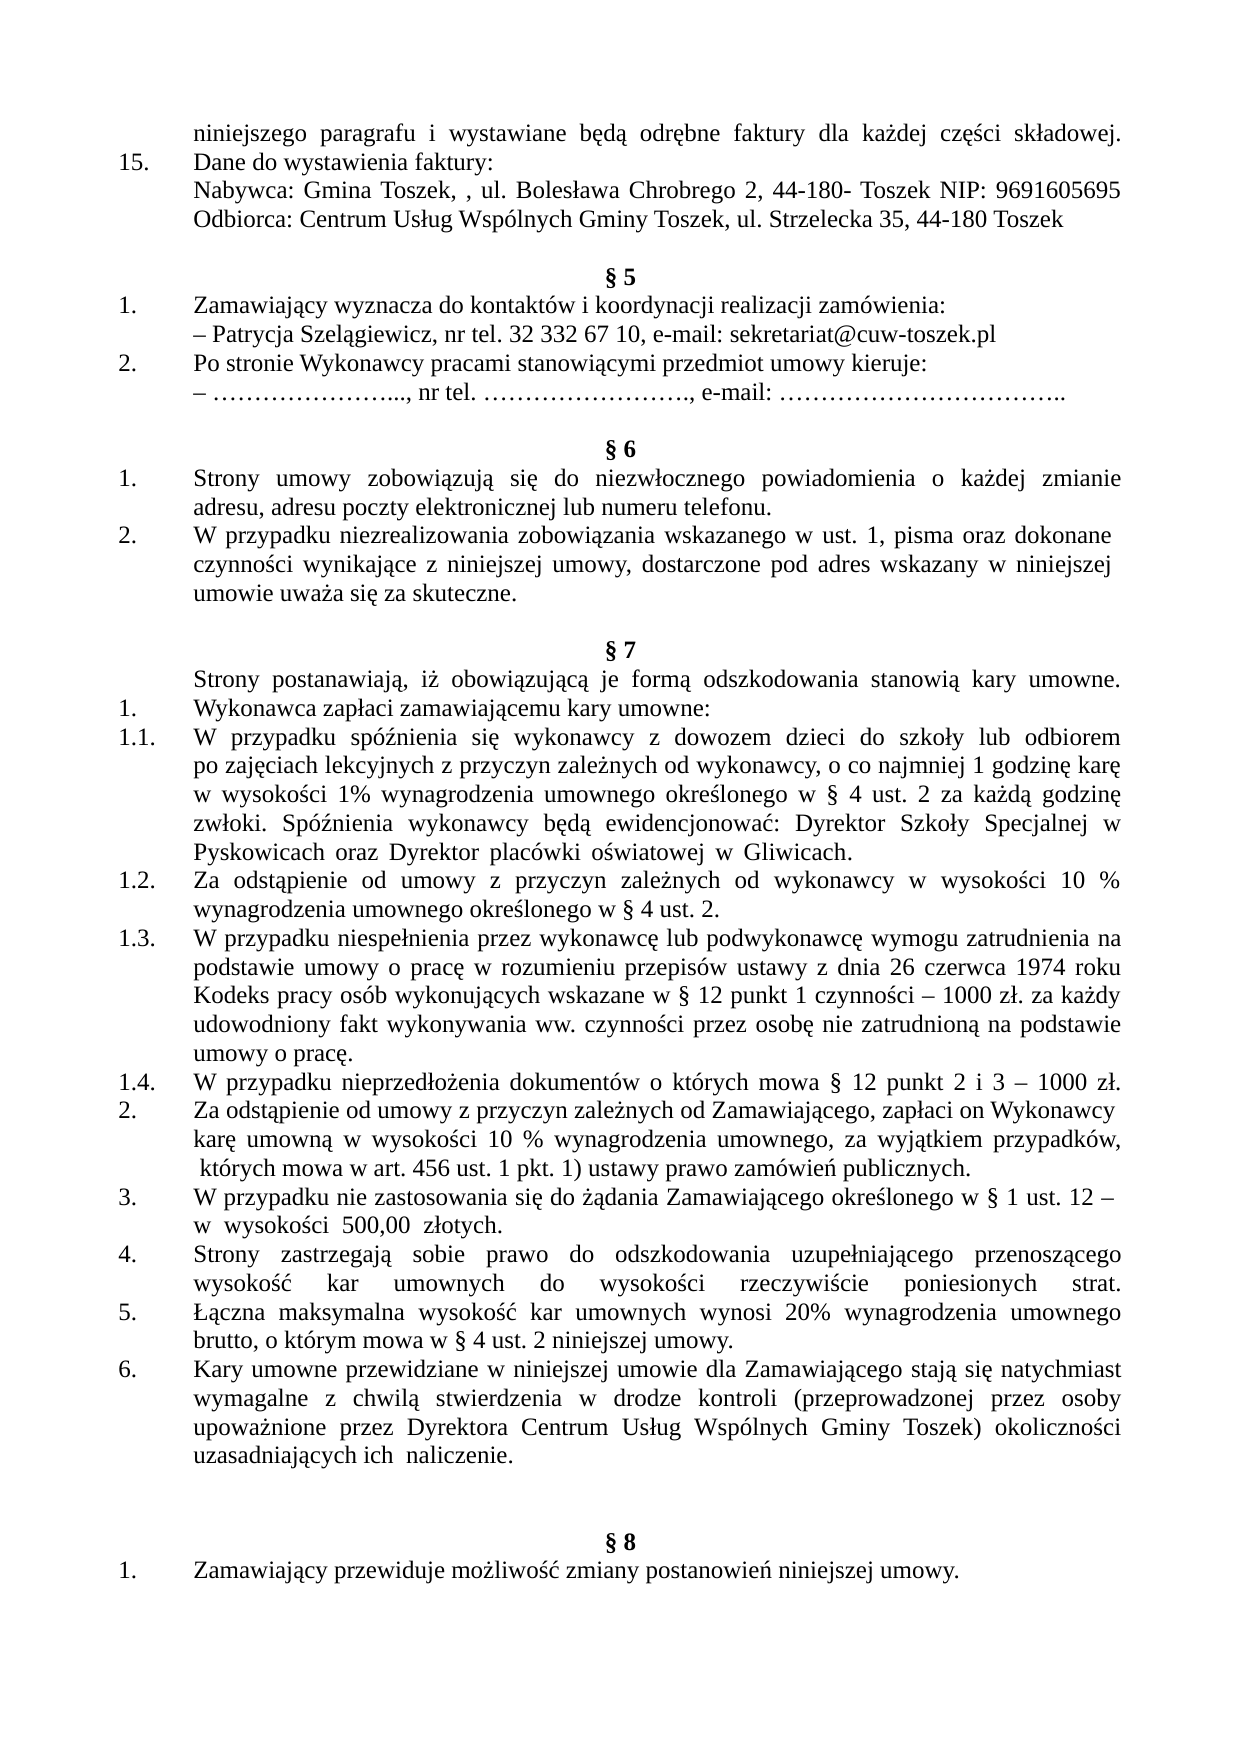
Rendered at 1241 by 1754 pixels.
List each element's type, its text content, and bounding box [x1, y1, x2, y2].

text § 6 [118, 434, 1122, 463]
text Nabywca: Gmina Toszek, , ul. Bolesława Chrobrego 2, 44-180- Toszek NIP: 9691605695 Odbiorca: Centrum Usług Wspólnych Gminy Toszek, ul. Strzelecka 35, 44-180 Toszek [118, 176, 1122, 233]
text 2. W przypadku niezrealizowania zobowiązania wskazanego w ust. 1, pisma oraz dokonane czynności wynikające z niniejszej umowy, dostarczone pod adres wskazany w niniejszej umowie uważa się za skuteczne. [118, 521, 1122, 607]
text 1. Zamawiający wyznacza do kontaktów i koordynacji realizacji zamówienia: [118, 291, 1122, 319]
text § 5 [118, 262, 1122, 291]
text 1.3. W przypadku niespełnienia przez wykonawcę lub podwykonawcę wymogu zatrudnienia na podstawie umowy o pracę w rozumieniu przepisów ustawy z dnia 26 czerwca 1974 roku Kodeks pracy osób wykonujących wskazane w § 12 punkt 1 czynności – 1000 zł. za każdy udowodniony fakt wykonywania ww. czynności przez osobę nie zatrudnioną na podstawie umowy o pracę. [118, 923, 1122, 1067]
text § 7 [118, 636, 1122, 664]
text 1. Zamawiający przewiduje możliwość zmiany postanowień niniejszej umowy. [118, 1556, 1122, 1584]
text – …………………..., nr tel. ……………………., e-mail: …………………………….. [118, 377, 1122, 406]
text 1.4. W przypadku nieprzedłożenia dokumentów o których mowa § 12 punkt 2 i 3 – 1000 zł. 2. Za odstąpienie od umowy z przyczyn zależnych od Zamawiającego, zapłaci on Wykonawcy karę umowną w wysokości 10 % wynagrodzenia umownego, za wyjątkiem przypadków, których mowa w art. 456 ust. 1 pkt. 1) ustawy prawo zamówień publicznych. [118, 1067, 1122, 1182]
text niniejszego paragrafu i wystawiane będą odrębne faktury dla każdej części składowej. 15. Dane do wystawienia faktury: [118, 118, 1122, 176]
text – Patrycja Szelągiewicz, nr tel. 32 332 67 10, e-mail: sekretariat@cuw-toszek.pl [118, 319, 1122, 348]
text 3. W przypadku nie zastosowania się do żądania Zamawiającego określonego w § 1 ust. 12 – w wysokości 500,00 złotych. ……………………………………………………………. 4. Strony zastrzegają sobie prawo do odszkodowania uzupełniającego przenoszącego wysokość kar umownych do wysokości rzeczywiście poniesionych strat. 5. Łączna maksymalna wysokość kar umownych wynosi 20% wynagrodzenia umownego brutto, o którym mowa w § 4 ust. 2 niniejszej umowy. [118, 1182, 1122, 1354]
text 1.1. W przypadku spóźnienia się wykonawcy z dowozem dzieci do szkoły lub odbiorem po zajęciach lekcyjnych z przyczyn zależnych od wykonawcy, o co najmniej 1 godzinę karę w wysokości 1% wynagrodzenia umownego określonego w § 4 ust. 2 za każdą godzinę zwłoki. Spóźnienia wykonawcy będą ewidencjonować: Dyrektor Szkoły Specjalnej w Pyskowicach oraz Dyrektor placówki oświatowej w Gliwicach. 1.2. Za odstąpienie od umowy z przyczyn zależnych od wykonawcy w wysokości 10 % wynagrodzenia umownego określonego w § 4 ust. 2. [118, 722, 1122, 923]
text 2. Po stronie Wykonawcy pracami stanowiącymi przedmiot umowy kieruje: [118, 348, 1122, 377]
text § 8 [118, 1527, 1122, 1556]
text 6. Kary umowne przewidziane w niniejszej umowie dla Zamawiającego stają się natychmiast wymagalne z chwilą stwierdzenia w drodze kontroli (przeprowadzonej przez osoby upoważnione przez Dyrektora Centrum Usług Wspólnych Gminy Toszek) okoliczności uzasadniających ich naliczenie. [118, 1354, 1122, 1469]
text 1. Strony umowy zobowiązują się do niezwłocznego powiadomienia o każdej zmianie adresu, adresu poczty elektronicznej lub numeru telefonu. [118, 463, 1122, 521]
text Strony postanawiają, iż obowiązującą je formą odszkodowania stanowią kary umowne. 1. Wykonawca zapłaci zamawiającemu kary umowne: [118, 664, 1122, 722]
